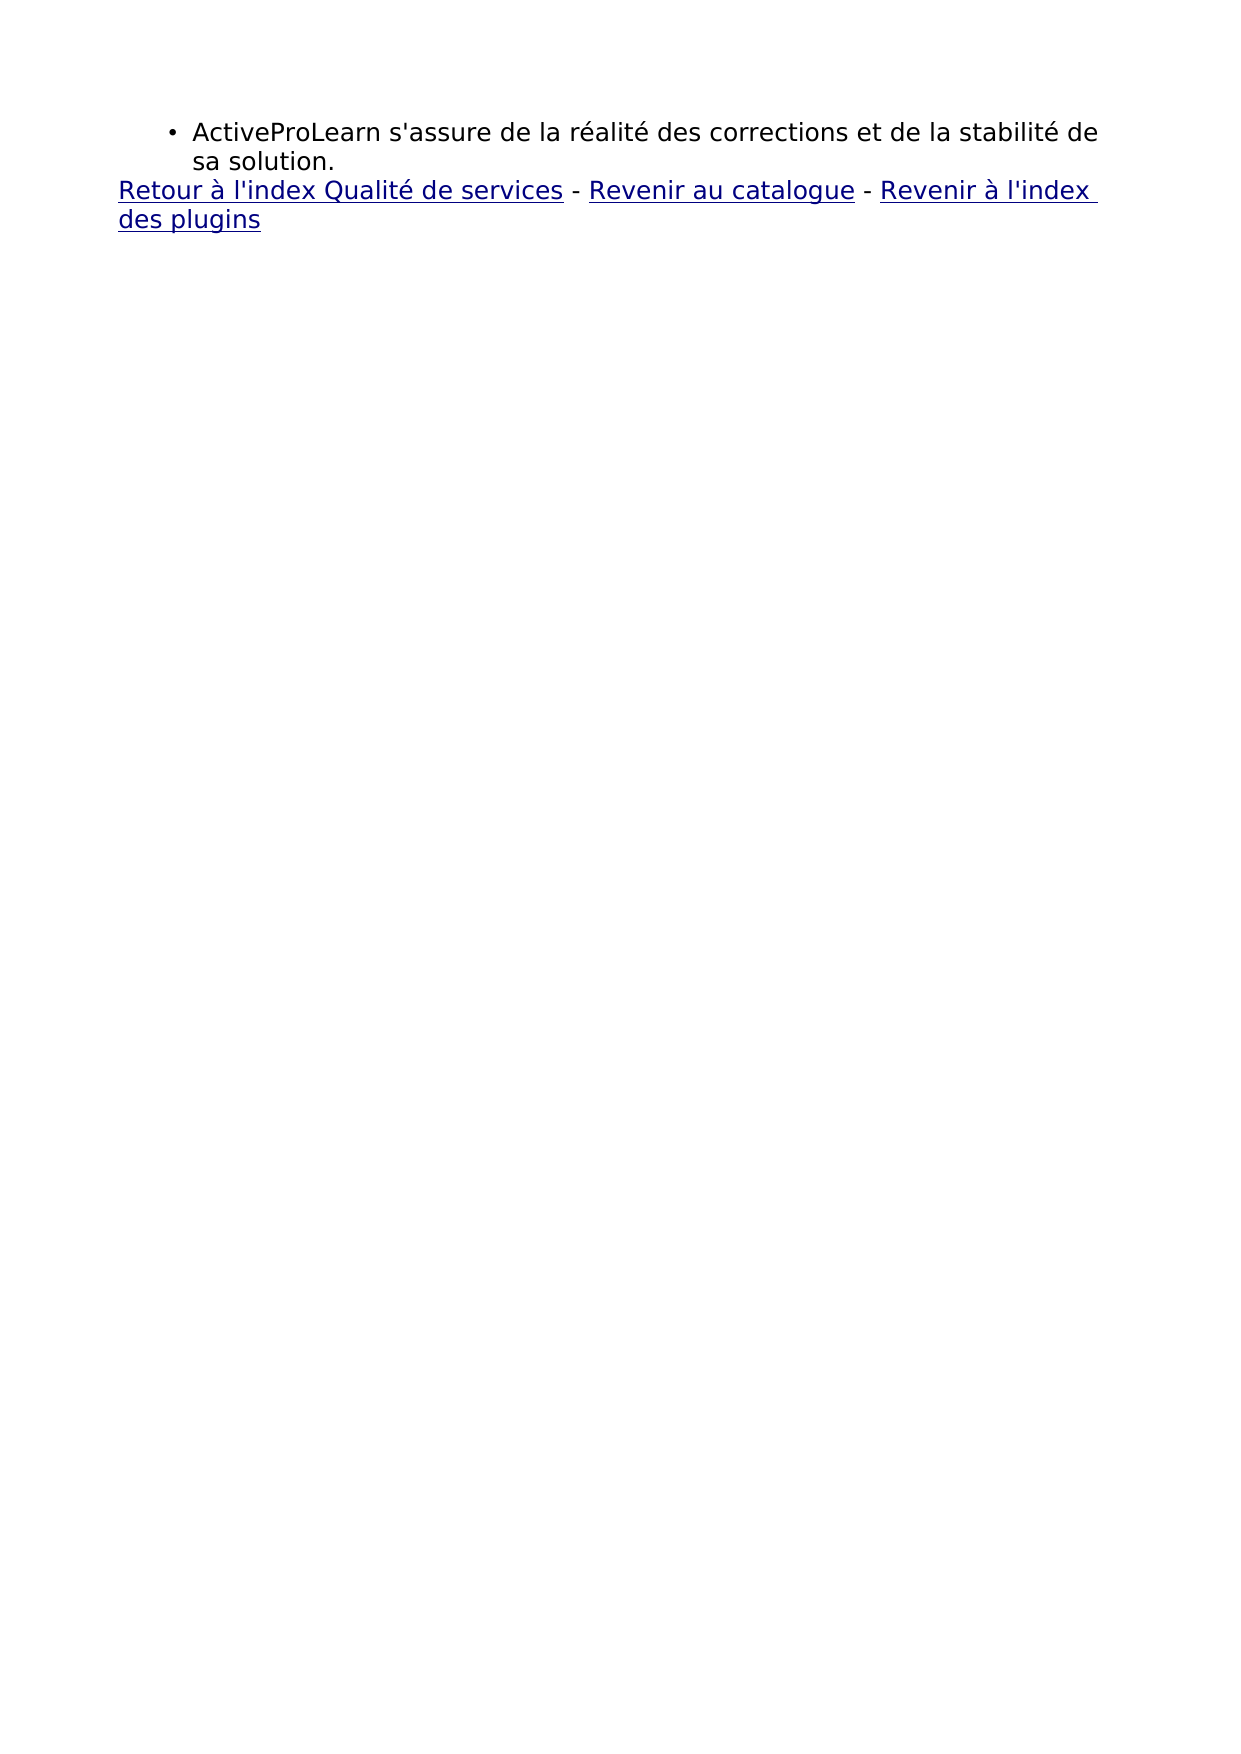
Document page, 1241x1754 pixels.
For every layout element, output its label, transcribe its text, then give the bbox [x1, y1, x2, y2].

text Retour à l'index Qualité de services - Revenir au catalogue - Revenir à l'index des plugins [118, 176, 1122, 235]
list ActiveProLearn s'assure de la réalité des corrections et de la stabilité de sa solution. [177, 118, 1122, 176]
